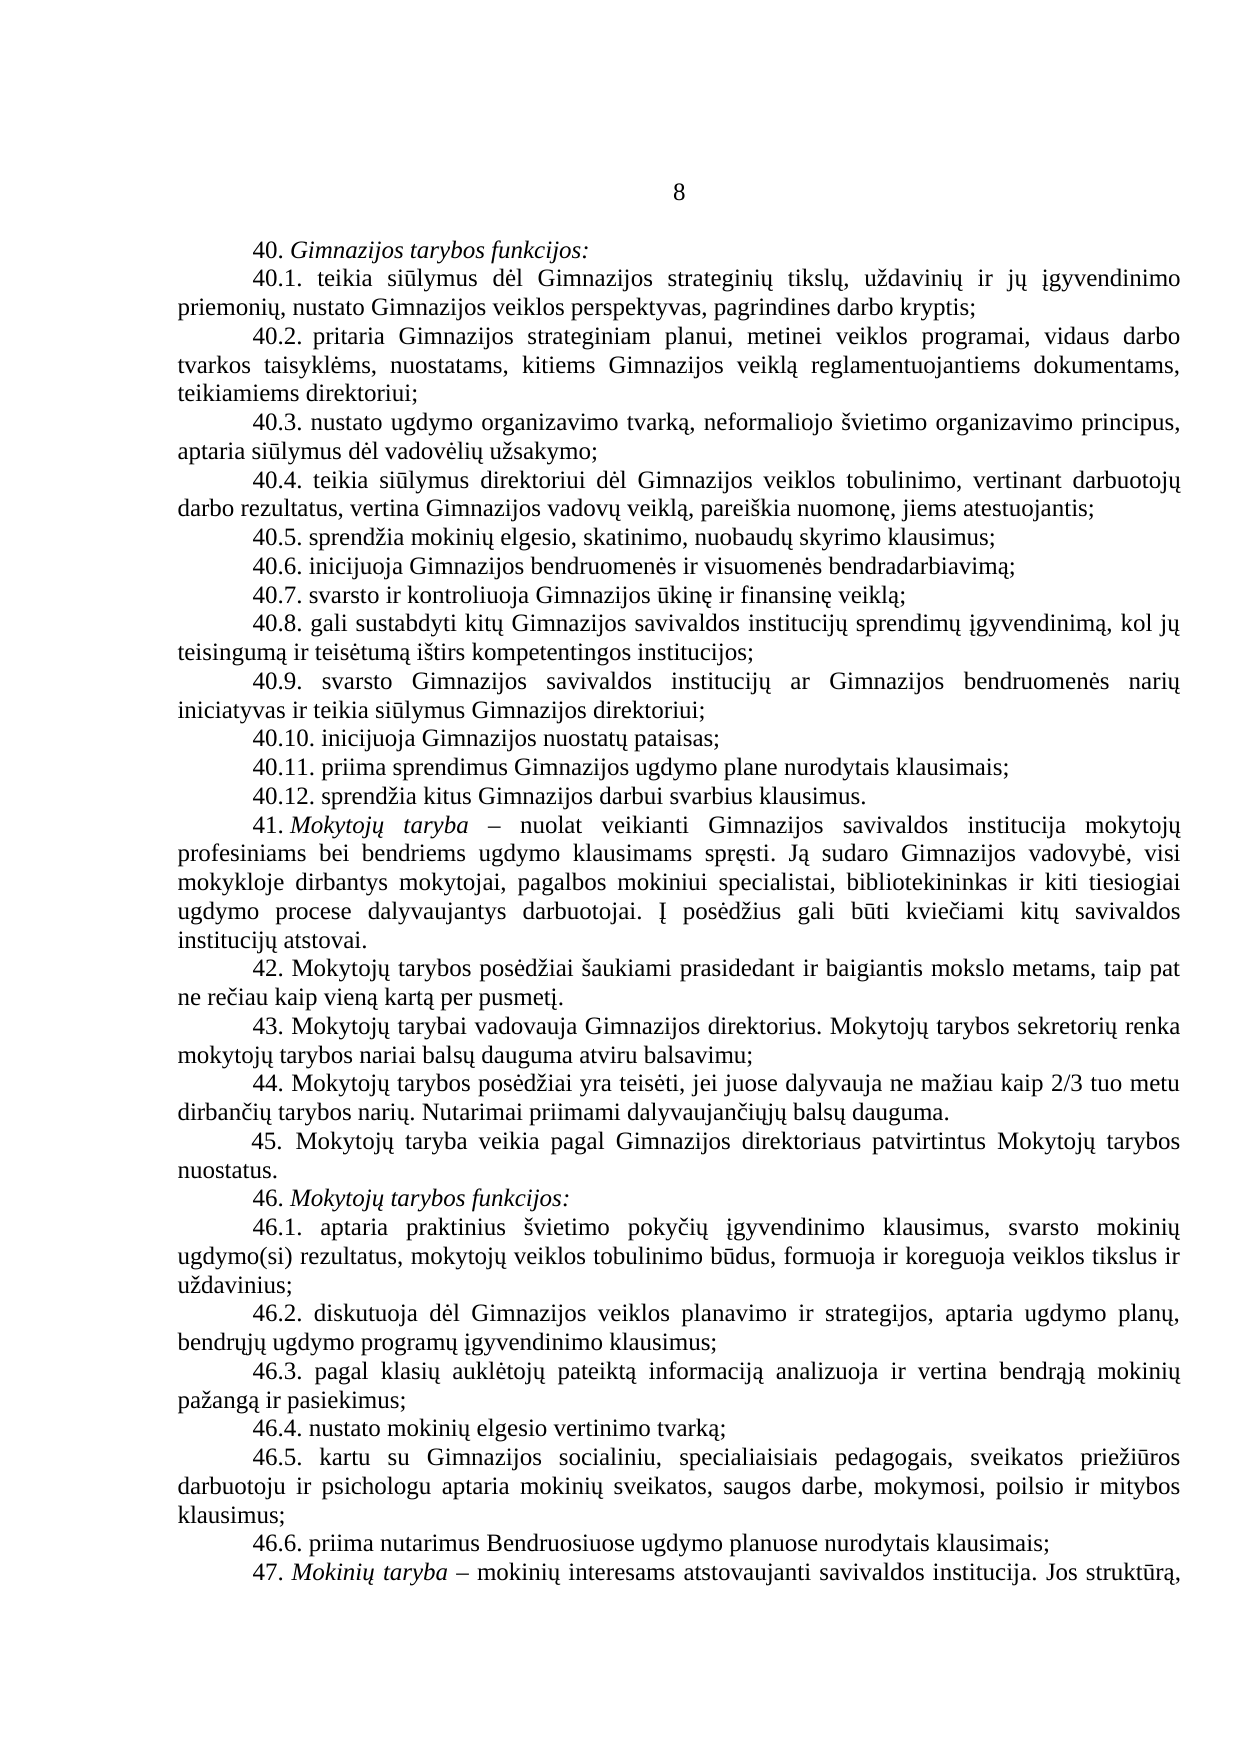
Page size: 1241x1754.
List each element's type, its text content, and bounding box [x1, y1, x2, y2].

text 45. Mokytojų taryba veikia pagal Gimnazijos direktoriaus patvirtintus Mokytojų tarybos nuostatus. [177, 1126, 1181, 1183]
text 47. Mokinių taryba – mokinių interesams atstovaujanti savivaldos institucija. Jos struktūrą, [177, 1557, 1181, 1586]
text 40.11. priima sprendimus Gimnazijos ugdymo plane nurodytais klausimais; [252, 752, 1181, 781]
text 40.9. svarsto Gimnazijos savivaldos institucijų ar Gimnazijos bendruomenės narių iniciatyvas ir teikia siūlymus Gimnazijos direktoriui; [177, 666, 1181, 723]
text 46.1. aptaria praktinius švietimo pokyčių įgyvendinimo klausimus, svarsto mokinių ugdymo(si) rezultatus, mokytojų veiklos tobulinimo būdus, formuoja ir koreguoja veiklos tikslus ir uždavinius; [177, 1212, 1181, 1298]
text 46.4. nustato mokinių elgesio vertinimo tvarką; [252, 1413, 1181, 1442]
text 44. Mokytojų tarybos posėdžiai yra teisėti, jei juose dalyvauja ne mažiau kaip 2/3 tuo metu dirbančių tarybos narių. Nutarimai priimami dalyvaujančiųjų balsų dauguma. [177, 1068, 1181, 1126]
text 46. Mokytojų tarybos funkcijos: [252, 1183, 1181, 1212]
text 40. Gimnazijos tarybos funkcijos: [252, 235, 1181, 263]
text 40.6. inicijuoja Gimnazijos bendruomenės ir visuomenės bendradarbiavimą; [252, 551, 1181, 580]
text 40.5. sprendžia mokinių elgesio, skatinimo, nuobaudų skyrimo klausimus; [252, 522, 1181, 551]
text 40.4. teikia siūlymus direktoriui dėl Gimnazijos veiklos tobulinimo, vertinant darbuotojų darbo rezultatus, vertina Gimnazijos vadovų veiklą, pareiškia nuomonę, jiems atestuojantis; [177, 465, 1181, 522]
text 46.6. priima nutarimus Bendruosiuose ugdymo planuose nurodytais klausimais; [252, 1528, 1181, 1557]
text 40.1. teikia siūlymus dėl Gimnazijos strateginių tikslų, uždavinių ir jų įgyvendinimo priemonių, nustato Gimnazijos veiklos perspektyvas, pagrindines darbo kryptis; [177, 263, 1181, 321]
text 40.12. sprendžia kitus Gimnazijos darbui svarbius klausimus. [252, 781, 1181, 810]
text 40.7. svarsto ir kontroliuoja Gimnazijos ūkinę ir finansinę veiklą; [252, 580, 1181, 608]
text 43. Mokytojų tarybai vadovauja Gimnazijos direktorius. Mokytojų tarybos sekretorių renka mokytojų tarybos nariai balsų dauguma atviru balsavimu; [177, 1011, 1181, 1068]
text 40.3. nustato ugdymo organizavimo tvarką, neformaliojo švietimo organizavimo principus, aptaria siūlymus dėl vadovėlių užsakymo; [177, 407, 1181, 465]
text 40.2. pritaria Gimnazijos strateginiam planui, metinei veiklos programai, vidaus darbo tvarkos taisyklėms, nuostatams, kitiems Gimnazijos veiklą reglamentuojantiems dokumentams, teikiamiems direktoriui; [177, 321, 1181, 407]
text 46.5. kartu su Gimnazijos socialiniu, specialiaisiais pedagogais, sveikatos priežiūros darbuotoju ir psichologu aptaria mokinių sveikatos, saugos darbe, mokymosi, poilsio ir mitybos klausimus; [177, 1442, 1181, 1528]
text 46.2. diskutuoja dėl Gimnazijos veiklos planavimo ir strategijos, aptaria ugdymo planų, bendrųjų ugdymo programų įgyvendinimo klausimus; [177, 1298, 1181, 1356]
text 40.10. inicijuoja Gimnazijos nuostatų pataisas; [252, 723, 1181, 752]
text 40.8. gali sustabdyti kitų Gimnazijos savivaldos institucijų sprendimų įgyvendinimą, kol jų teisingumą ir teisėtumą ištirs kompetentingos institucijos; [177, 608, 1181, 666]
text 41. Mokytojų taryba – nuolat veikianti Gimnazijos savivaldos institucija mokytojų profesiniams bei bendriems ugdymo klausimams spręsti. Ją sudaro Gimnazijos vadovybė, visi mokykloje dirbantys mokytojai, pagalbos mokiniui specialistai, bibliotekininkas ir kiti tiesiogiai ugdymo procese dalyvaujantys darbuotojai. Į posėdžius gali būti kviečiami kitų savivaldos institucijų atstovai. [177, 810, 1181, 953]
text 46.3. pagal klasių auklėtojų pateiktą informaciją analizuoja ir vertina bendrąją mokinių pažangą ir pasiekimus; [177, 1356, 1181, 1413]
text 42. Mokytojų tarybos posėdžiai šaukiami prasidedant ir baigiantis mokslo metams, taip pat ne rečiau kaip vieną kartą per pusmetį. [177, 953, 1181, 1011]
